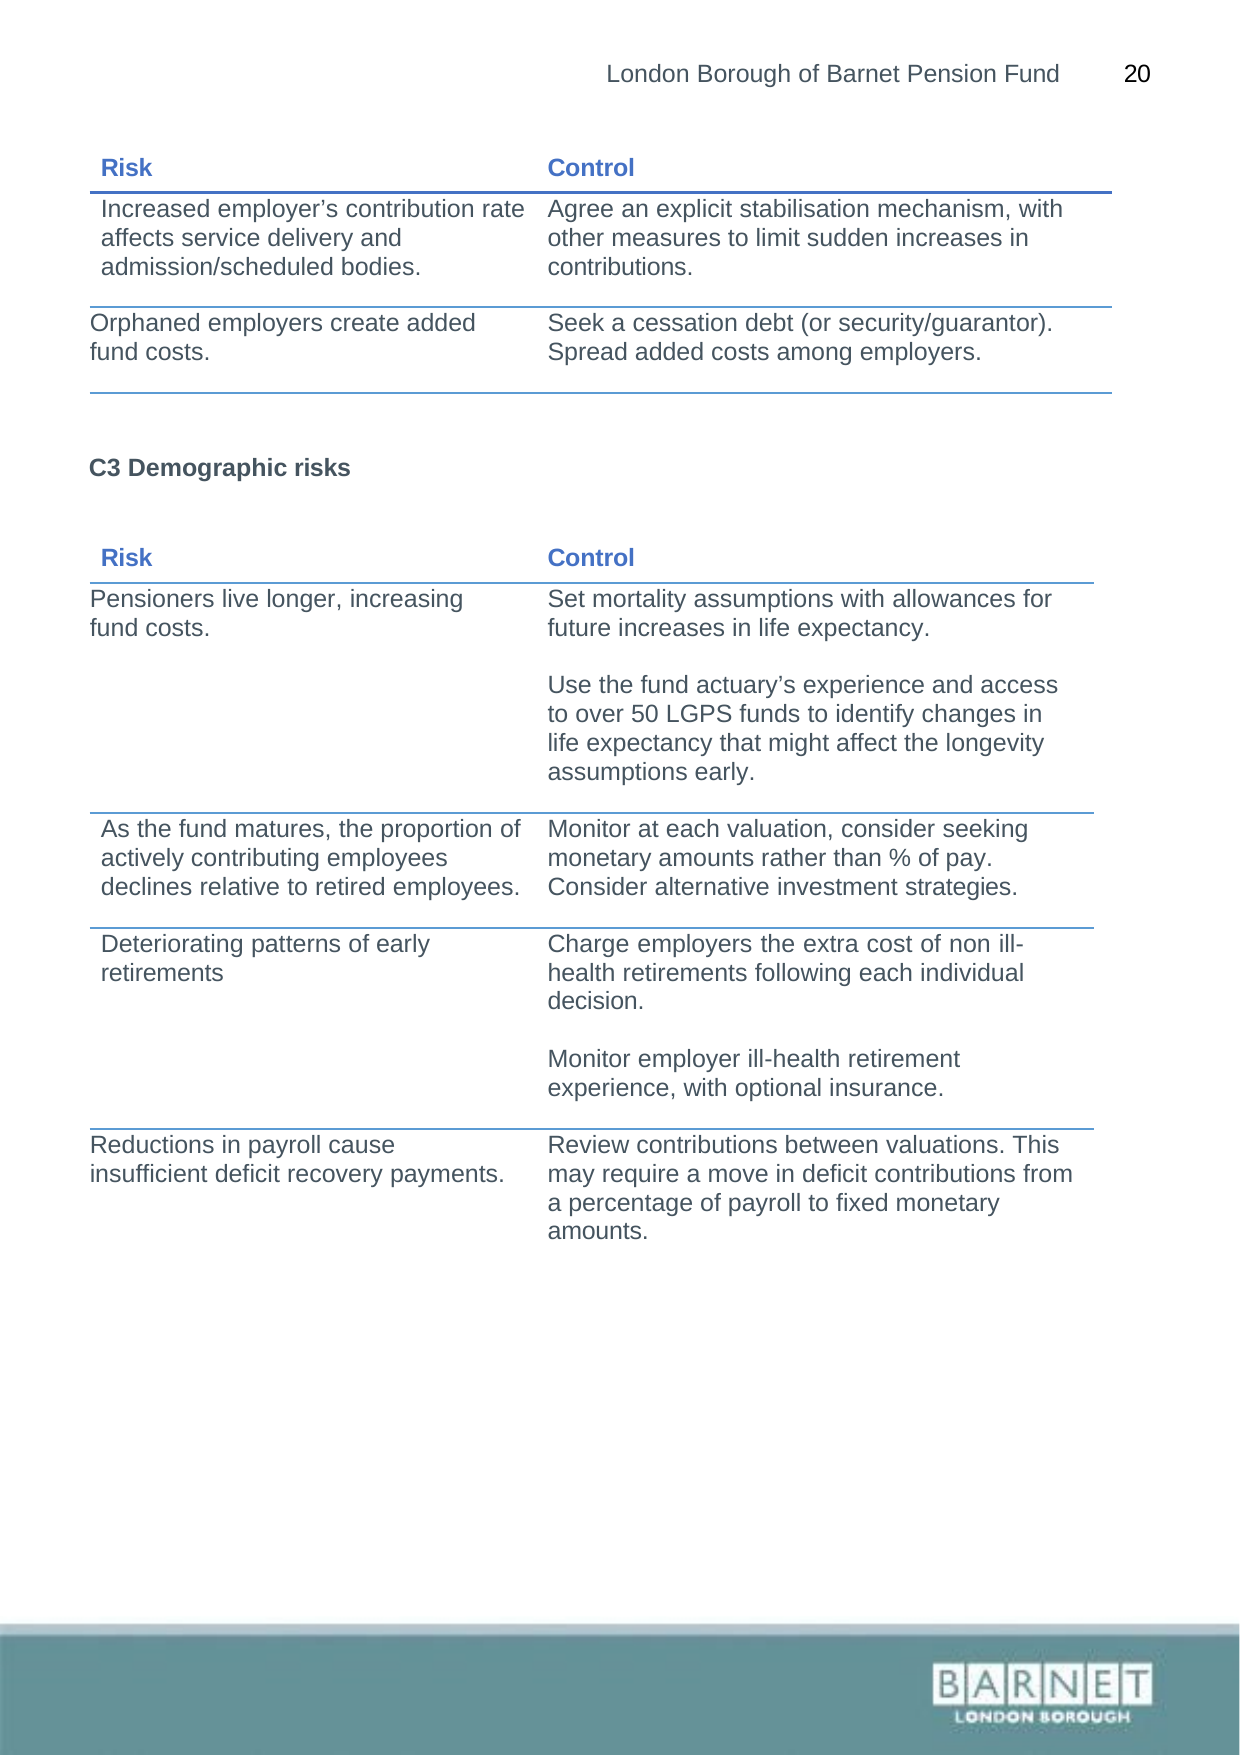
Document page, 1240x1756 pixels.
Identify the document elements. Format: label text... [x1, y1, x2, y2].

table_header Control [534, 544, 1093, 582]
table_cell Monitor at each valuation, consider seeking monetary amounts rather than % of pay. Consider alternative investment strategies. [534, 814, 1093, 927]
table_cell Orphaned employers create added fund costs. [90, 308, 536, 392]
text C3 Demographic risks [89, 453, 1175, 482]
table_cell Reductions in payroll cause insufficient deficit recovery payments. [90, 1130, 534, 1245]
table_cell Charge employers the extra cost of non ill- health retirements following each individual decision. Monitor employer ill-health retirement experience, with optional insurance. [534, 929, 1093, 1128]
table_cell Deteriorating patterns of early retirements [90, 929, 534, 1128]
table_cell Increased employer’s contribution rate affects service delivery and admission/scheduled bodies. [90, 194, 536, 306]
table_cell As the fund matures, the proportion of actively contributing employees declines relative to retired employees. [90, 814, 534, 927]
table_cell Seek a cessation debt (or security/guarantor). Spread added costs among employers. [536, 308, 1112, 392]
table_cell Set mortality assumptions with allowances for future increases in life expectancy. Use the fund actuary’s experience and access to over 50 LGPS funds to identify changes in life expectancy that might affect the longevity assumptions early. [534, 584, 1093, 812]
table_cell Review contributions between valuations. This may require a move in deficit contributions from a percentage of payroll to fixed monetary amounts. [534, 1130, 1093, 1245]
table_header Risk [90, 544, 534, 582]
table_cell Pensioners live longer, increasing fund costs. [90, 584, 534, 812]
table_header Risk [90, 154, 536, 191]
table_cell Agree an explicit stabilisation mechanism, with other measures to limit sudden increases in contributions. [536, 194, 1112, 306]
table_header Control [536, 154, 1112, 191]
